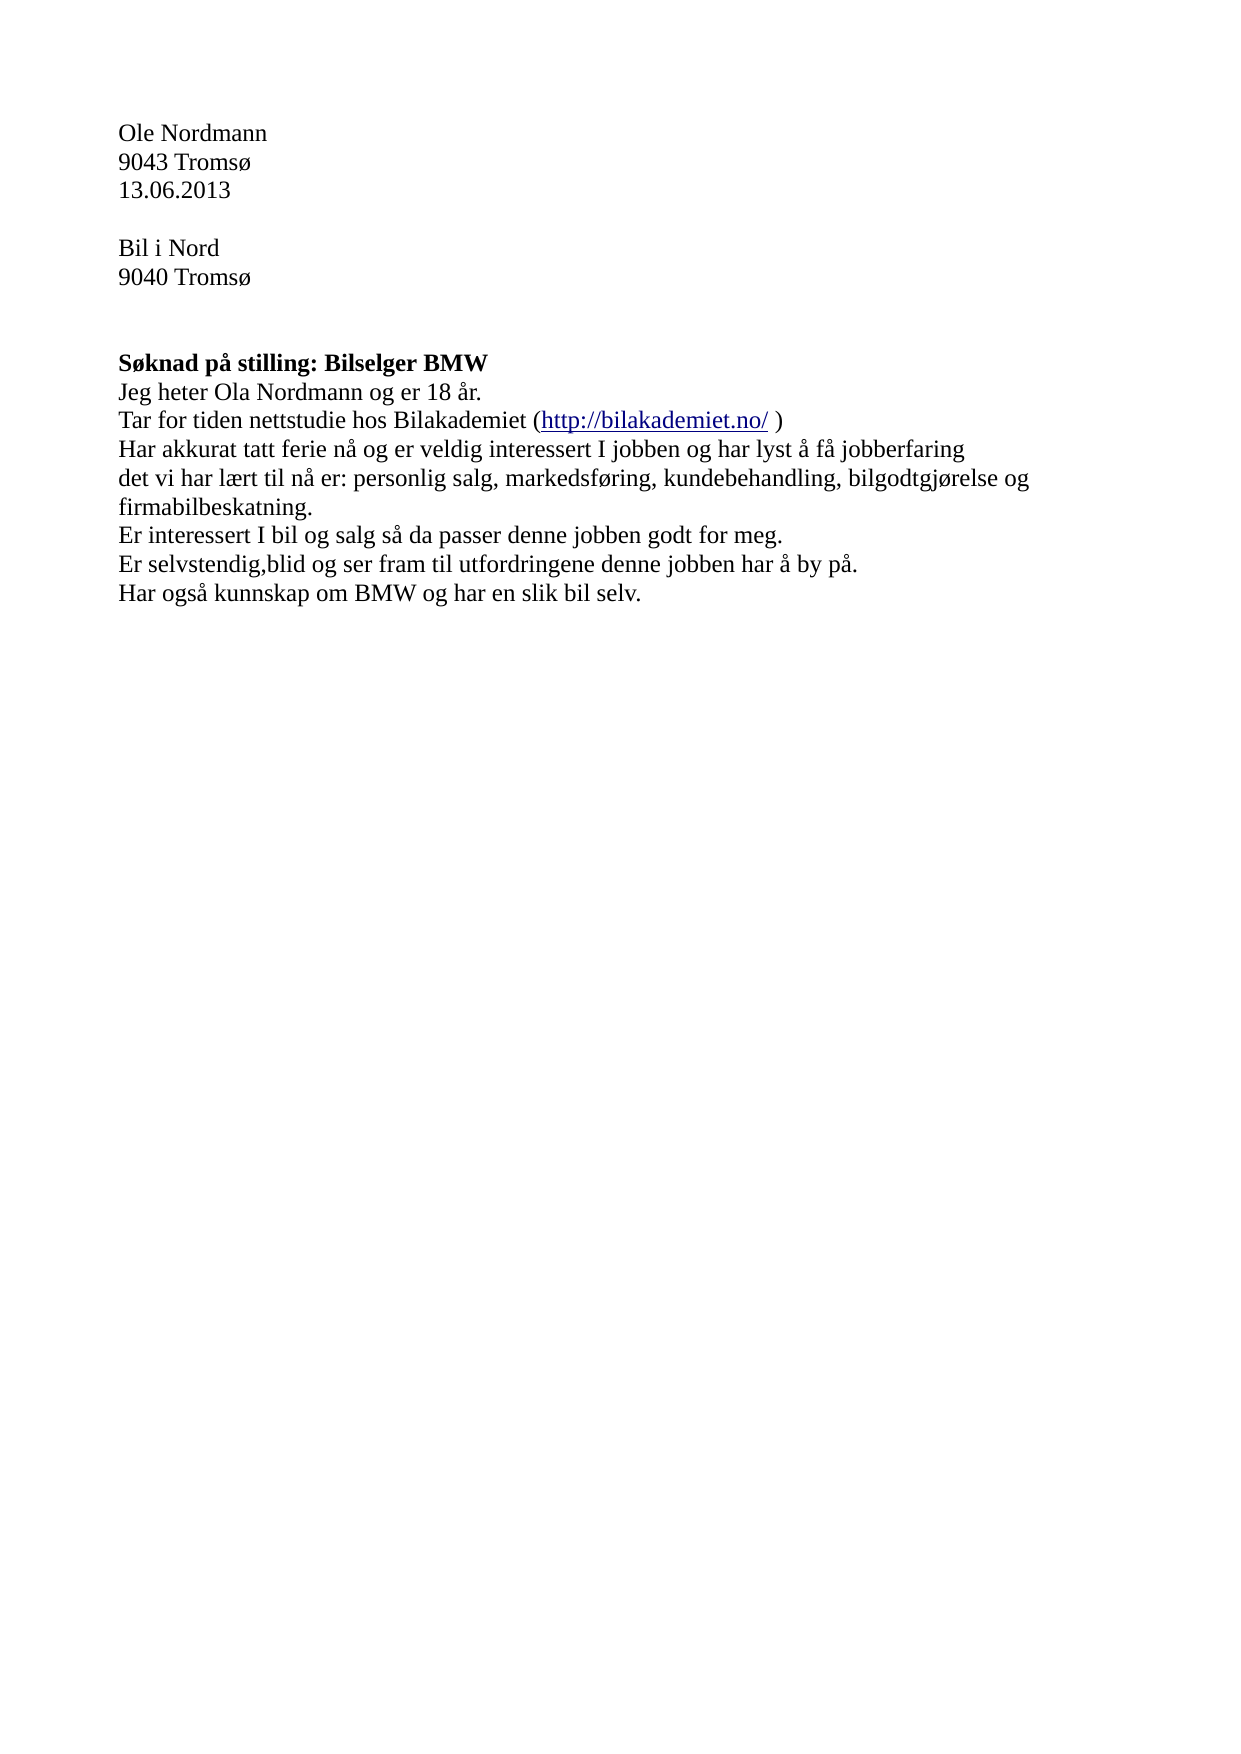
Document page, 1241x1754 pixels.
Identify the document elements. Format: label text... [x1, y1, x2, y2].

text 13.06.2013 [118, 176, 1122, 204]
text Bil i Nord [118, 233, 1122, 262]
text Er interessert I bil og salg så da passer denne jobben godt for meg. [118, 521, 1122, 549]
text Jeg heter Ola Nordmann og er 18 år. [118, 377, 1122, 406]
text Er selvstendig,blid og ser fram til utfordringene denne jobben har å by på. [118, 549, 1122, 578]
text Har akkurat tatt ferie nå og er veldig interessert I jobben og har lyst å få jobberfaring [118, 434, 1122, 463]
text 9040 Tromsø [118, 262, 1122, 291]
text 9043 Tromsø [118, 147, 1122, 176]
text Ole Nordmann [118, 118, 1122, 147]
text det vi har lært til nå er: personlig salg, markedsføring, kundebehandling, bilgodtgjørelse og firmabilbeskatning. [118, 463, 1122, 521]
text Søknad på stilling: Bilselger BMW [118, 348, 1122, 377]
text Har også kunnskap om BMW og har en slik bil selv. [118, 578, 1122, 607]
text Tar for tiden nettstudie hos Bilakademiet (http://bilakademiet.no/ ) [118, 406, 1122, 434]
